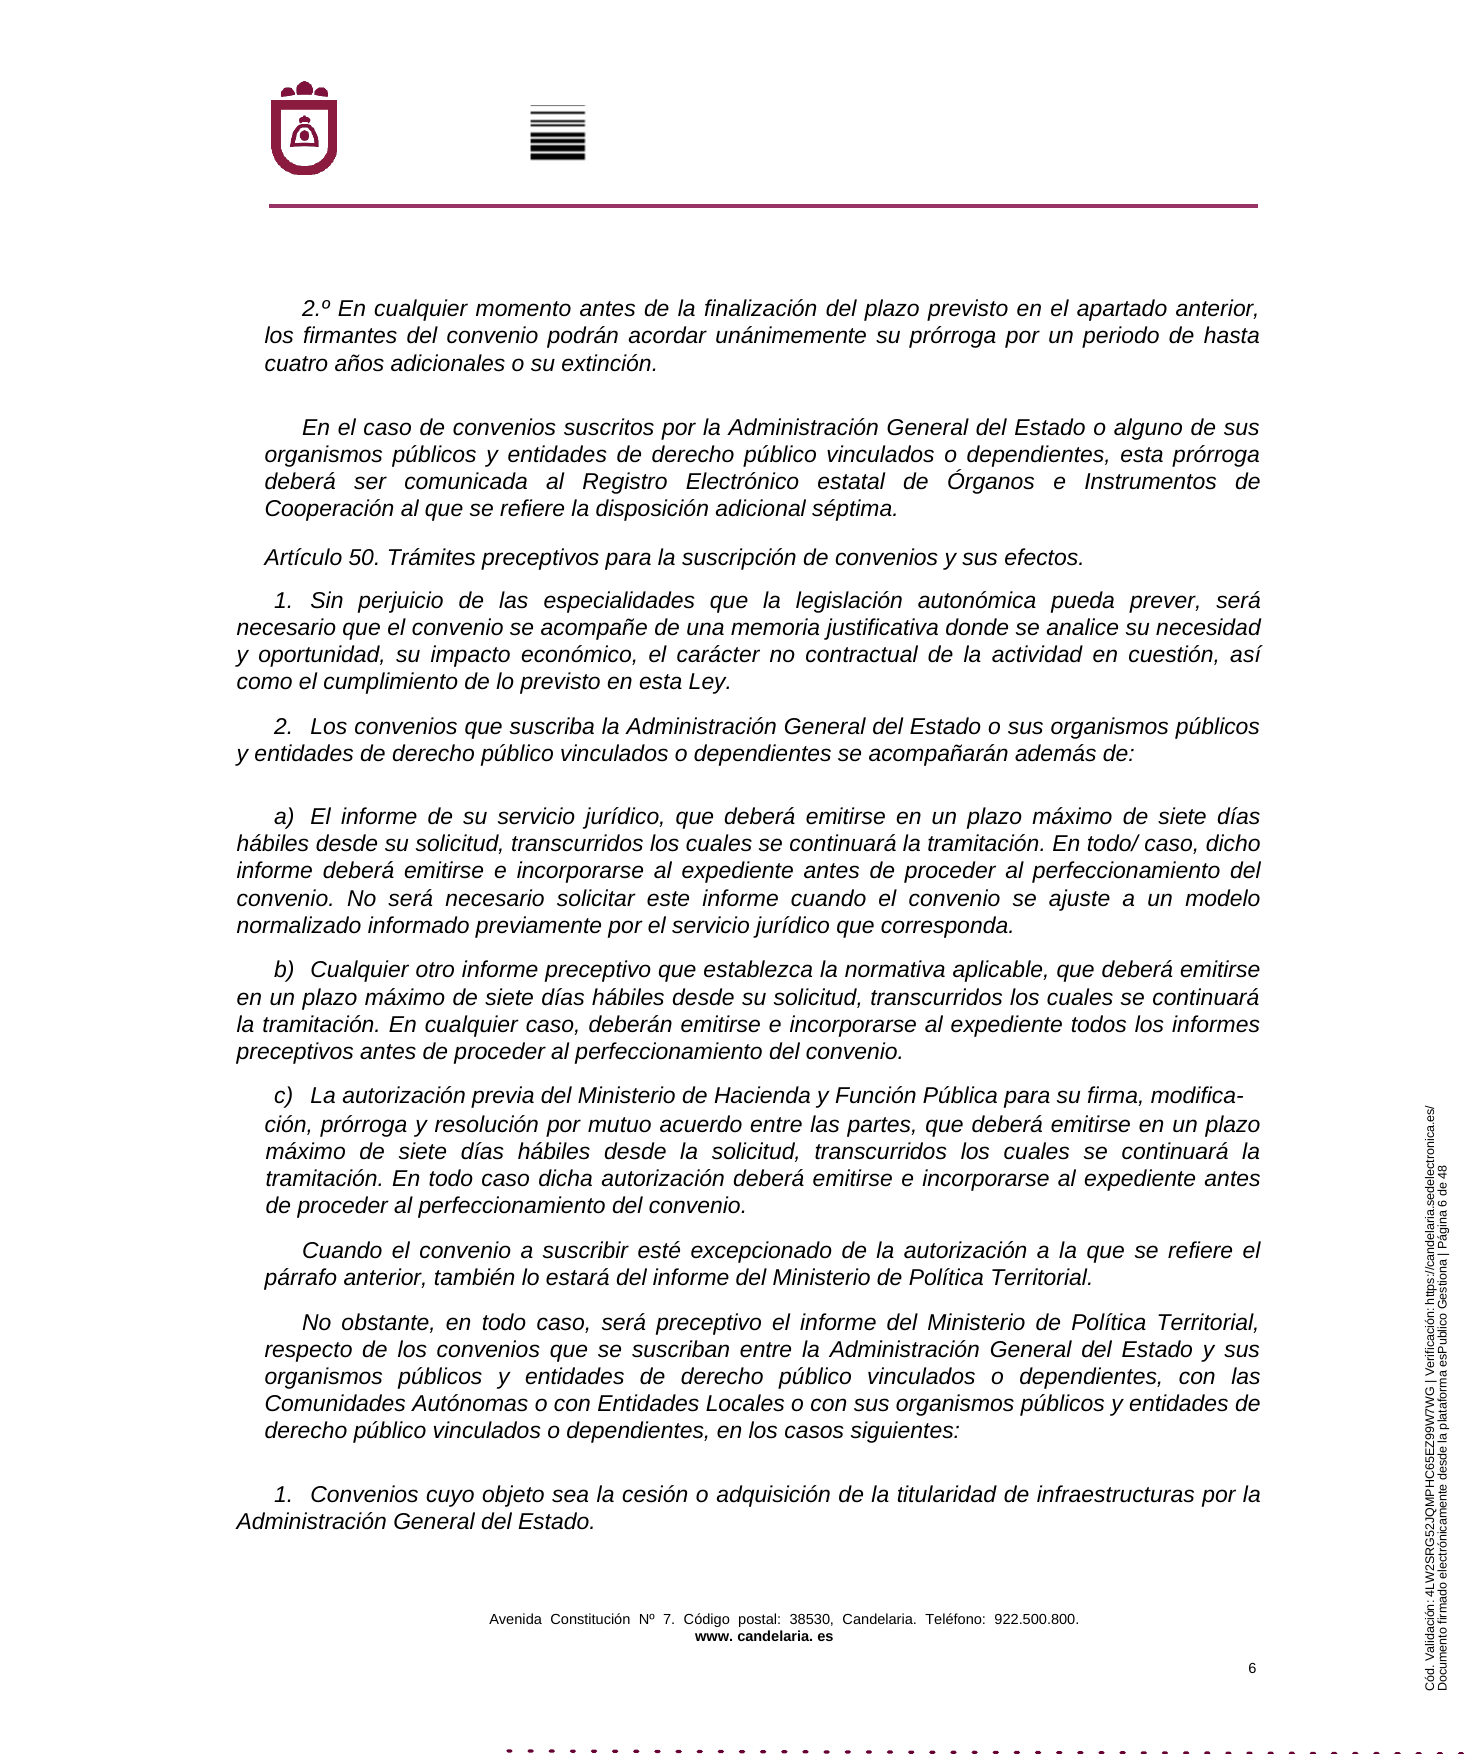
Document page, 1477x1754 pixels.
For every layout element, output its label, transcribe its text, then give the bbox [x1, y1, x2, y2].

list La autorización previa del Ministerio de Hacienda y Función Pública para su firma, modifica- [236, 1082, 1263, 1109]
list El informe de su servicio jurídico, que deberá emitirse en un plazo máximo de siete días hábiles desde su solicitud, transcurridos los cuales se continuará la tramitación. En todo/ caso, dicho informe deberá emitirse e incorporarse al expediente antes de proceder al perfeccionamiento del convenio. No será necesario solicitar este informe cuando el convenio se ajuste a un modelo normalizado informado previamente por el servicio jurídico que corresponda. [236, 803, 1263, 938]
list Cualquier otro informe preceptivo que establezca la normativa aplicable, que deberá emitirse en un plazo máximo de siete días hábiles desde su solicitud, transcurridos los cuales se continuará la tramitación. En cualquier caso, deberán emitirse e incorporarse al expediente todos los informes preceptivos antes de proceder al perfeccionamiento del convenio. [236, 956, 1263, 1064]
text Cuando el convenio a suscribir esté excepcionado de la autorización a la que se refiere el párrafo anterior, también lo estará del informe del Ministerio de Política Territorial. [264, 1237, 1263, 1290]
list Los convenios que suscriba la Administración General del Estado o sus organismos públicos y entidades de derecho público vinculados o dependientes se acompañarán además de: [236, 713, 1263, 766]
list Convenios cuyo objeto sea la cesión o adquisición de la titularidad de infraestructuras por la Administración General del Estado. [236, 1481, 1263, 1534]
list Sin perjuicio de las especialidades que la legislación autonómica pueda prever, será necesario que el convenio se acompañe de una memoria justificativa donde se analice su necesidad y oportunidad, su impacto económico, el carácter no contractual de la actividad en cuestión, así como el cumplimiento de lo previsto en esta Ley. [236, 587, 1263, 694]
text En el caso de convenios suscritos por la Administración General del Estado o alguno de sus organismos públicos y entidades de derecho público vinculados o dependientes, esta prórroga deberá ser comunicada al Registro Electrónico estatal de Órganos e Instrumentos de Cooperación al que se refiere la disposición adicional séptima. [264, 413, 1263, 521]
text 2.º En cualquier momento antes de la finalización del plazo previsto en el apartado anterior, los firmantes del convenio podrán acordar unánimemente su prórroga por un periodo de hasta cuatro años adicionales o su extinción. [264, 295, 1263, 376]
text No obstante, en todo caso, será preceptivo el informe del Ministerio de Política Territorial, respecto de los convenios que se suscriban entre la Administración General del Estado y sus organismos públicos y entidades de derecho público vinculados o dependientes, con las Comunidades Autónomas o con Entidades Locales o con sus organismos públicos y entidades de derecho público vinculados o dependientes, en los casos siguientes: [264, 1308, 1263, 1443]
text Artículo 50. Trámites preceptivos para la suscripción de convenios y sus efectos. [264, 539, 1263, 572]
text ción, prórroga y resolución por mutuo acuerdo entre las partes, que deberá emitirse en un plazo máximo de siete días hábiles desde la solicitud, transcurridos los cuales se continuará la tramitación. En todo caso dicha autorización deberá emitirse e incorporarse al expediente antes de proceder al perfeccionamiento del convenio. [264, 1111, 1263, 1218]
